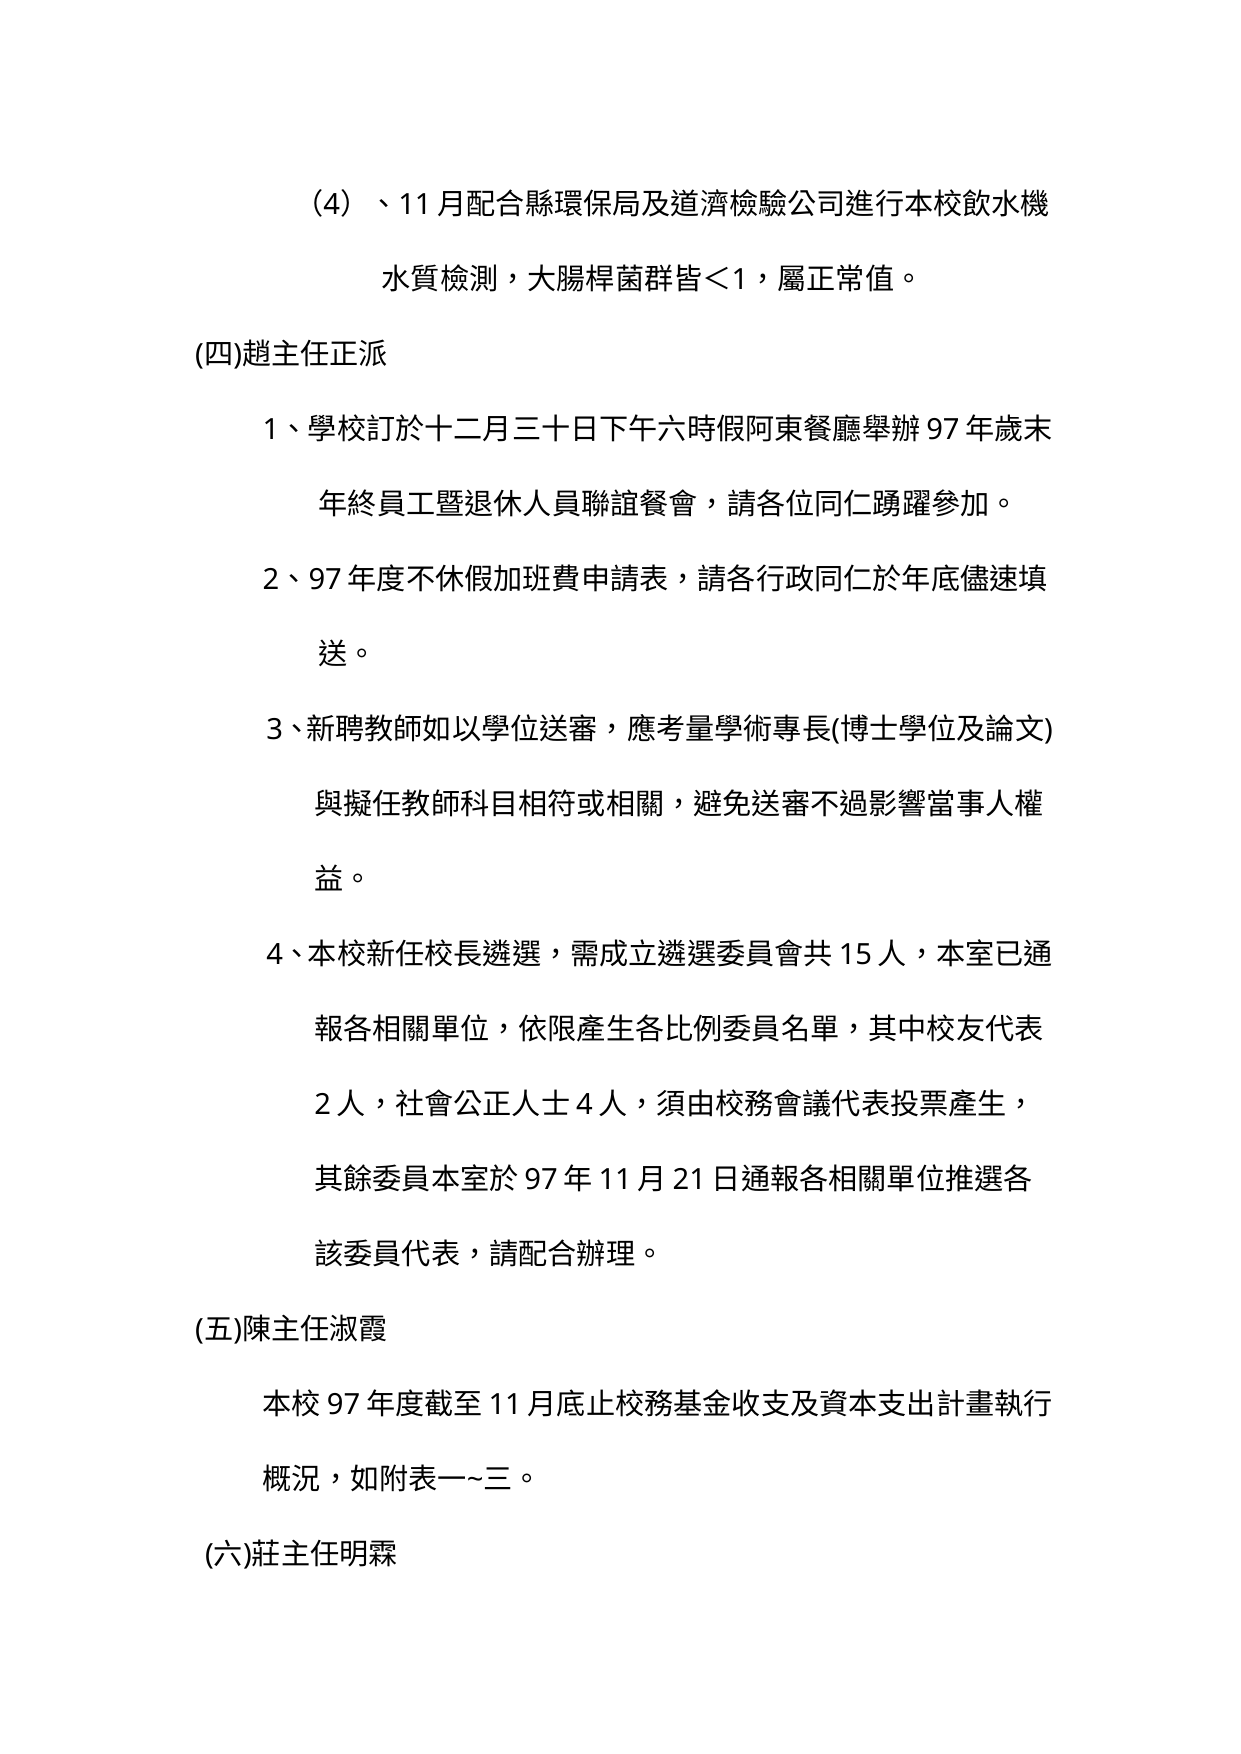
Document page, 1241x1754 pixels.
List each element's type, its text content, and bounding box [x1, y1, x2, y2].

text 本校97年度截至11月底止校務基金收支及資本支出計畫執行 [244, 1364, 1053, 1439]
text 4、本校新任校長遴選，需成立遴選委員會共15人，本室已通報各相關單位，依限產生各比例委員名單，其中校友代表2人，社會公正人士4人，須由校務會議代表投票產生，其餘委員本室於97年11月21日通報各相關單位推選各該委員代表，請配合辦理。 [266, 914, 1053, 1289]
text 2、97年度不休假加班費申請表，請各行政同仁於年底儘速填送。 [262, 539, 1053, 689]
text 3、新聘教師如以學位送審，應考量學術專長(博士學位及論文)與擬任教師科目相符或相關，避免送審不過影響當事人權益。 [266, 689, 1053, 914]
text (四)趙主任正派 [187, 314, 1053, 389]
text (五)陳主任淑霞 [187, 1289, 1053, 1364]
text (六)莊主任明霖 [187, 1514, 1053, 1589]
text （4）、11月配合縣環保局及道濟檢驗公司進行本校飲水機水質檢測，大腸桿菌群皆＜1，屬正常值。 [294, 164, 1053, 314]
text 1、學校訂於十二月三十日下午六時假阿東餐廳舉辦97年歲末年終員工暨退休人員聯誼餐會，請各位同仁踴躍參加。 [262, 389, 1053, 539]
text 概況，如附表一~三。 [244, 1439, 1053, 1514]
